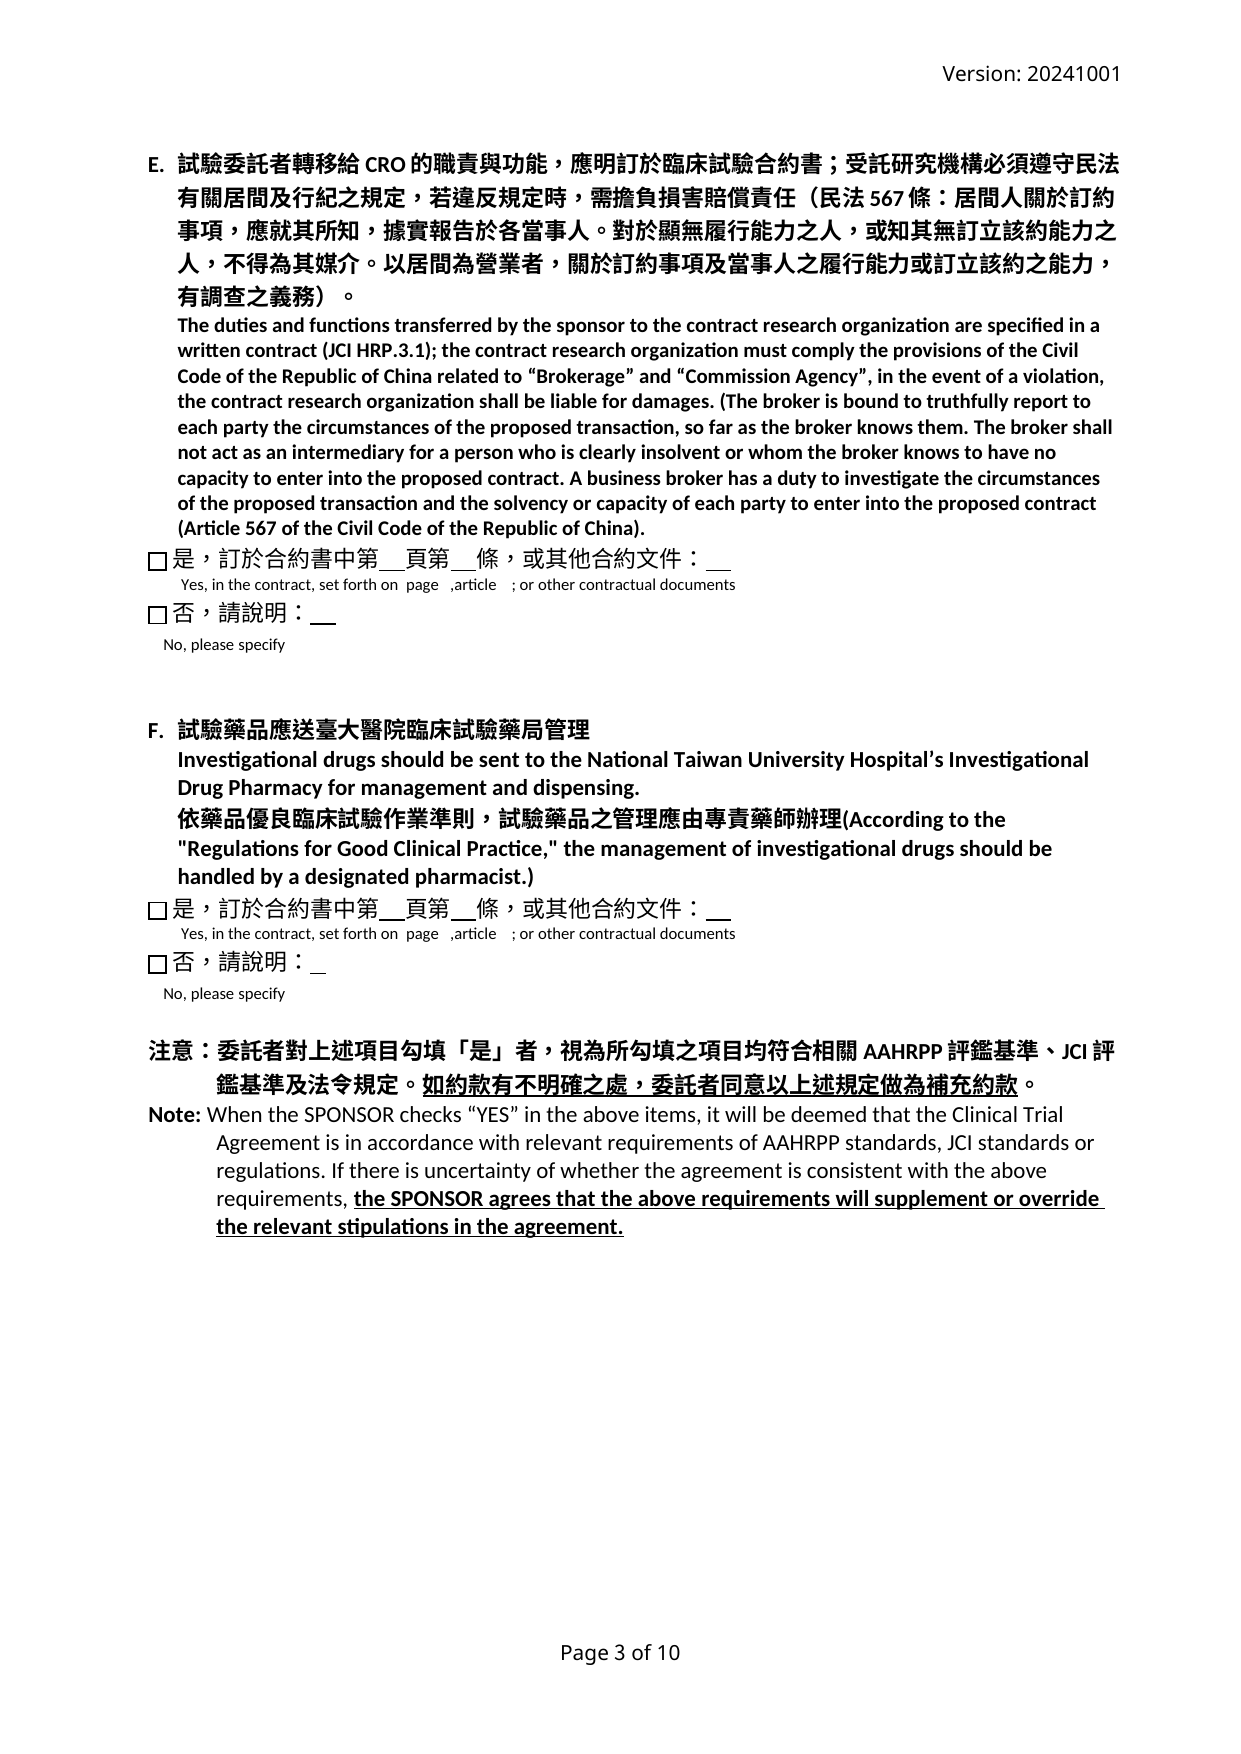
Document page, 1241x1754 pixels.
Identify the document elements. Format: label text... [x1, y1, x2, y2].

text No, please specify [148, 977, 1122, 1005]
text 否，請說明： [148, 594, 1122, 628]
text 依藥品優良臨床試驗作業準則，試驗藥品之管理應由專責藥師辦理(According to the "Regulations for Good Clinical Practice," the management of investigational drugs should be handled by a designated pharmacist.) [177, 801, 1122, 890]
text 注意：委託者對上述項目勾填「是」者，視為所勾填之項目均符合相關AAHRPP評鑑基準、JCI評鑑基準及法令規定。如約款有不明確之處，委託者同意以上述規定做為補充約款。 [148, 1033, 1122, 1100]
text Note: When the SPONSOR checks “YES” in the above items, it will be deemed that the Clinical Trial Agreement is in accordance with relevant requirements of AAHRPP standards, JCI standards or regulations. If there is uncertainty of whether the agreement is consistent with the above requirements, the SPONSOR agrees that the above requirements will supplement or override the relevant stipulations in the agreement. [148, 1100, 1122, 1240]
list 試驗藥品應送臺大醫院臨床試驗藥局管理 [148, 712, 1122, 745]
text Yes, in the contract, set forth on page ,article ; or other contractual documents [181, 924, 1122, 944]
list 試驗委託者轉移給CRO的職責與功能，應明訂於臨床試驗合約書；受託研究機構必須遵守民法有關居間及行紀之規定，若違反規定時，需擔負損害賠償責任（民法567條：居間人關於訂約事項，應就其所知，據實報告於各當事人。對於顯無履行能力之人，或知其無訂立該約能力之人，不得為其媒介。以居間為營業者，關於訂約事項及當事人之履行能力或訂立該約之能力，有調查之義務）。 [148, 146, 1122, 312]
text Yes, in the contract, set forth on page ,article ; or other contractual documents [181, 574, 1122, 594]
text No, please specify [148, 628, 1122, 656]
text 否，請說明： [148, 944, 1122, 977]
text The duties and functions transferred by the sponsor to the contract research organization are specified in a written contract (JCI HRP.3.1); the contract research organization must comply the provisions of the Civil Code of the Republic of China related to “Brokerage” and “Commission Agency”, in the event of a violation, the contract research organization shall be liable for damages. (The broker is bound to truthfully report to each party the circumstances of the proposed transaction, so far as the broker knows them. The broker shall not act as an intermediary for a person who is clearly insolvent or whom the broker knows to have no capacity to enter into the proposed contract. A business broker has a duty to investigate the circumstances of the proposed transaction and the solvency or capacity of each party to enter into the proposed contract (Article 567 of the Civil Code of the Republic of China). [177, 312, 1122, 541]
text Investigational drugs should be sent to the National Taiwan University Hospital’s Investigational Drug Pharmacy for management and dispensing. [177, 745, 1122, 801]
text 是，訂於合約書中第 頁第 條，或其他合約文件： [148, 541, 1122, 574]
text 是，訂於合約書中第 頁第 條，或其他合約文件： [148, 890, 1122, 924]
